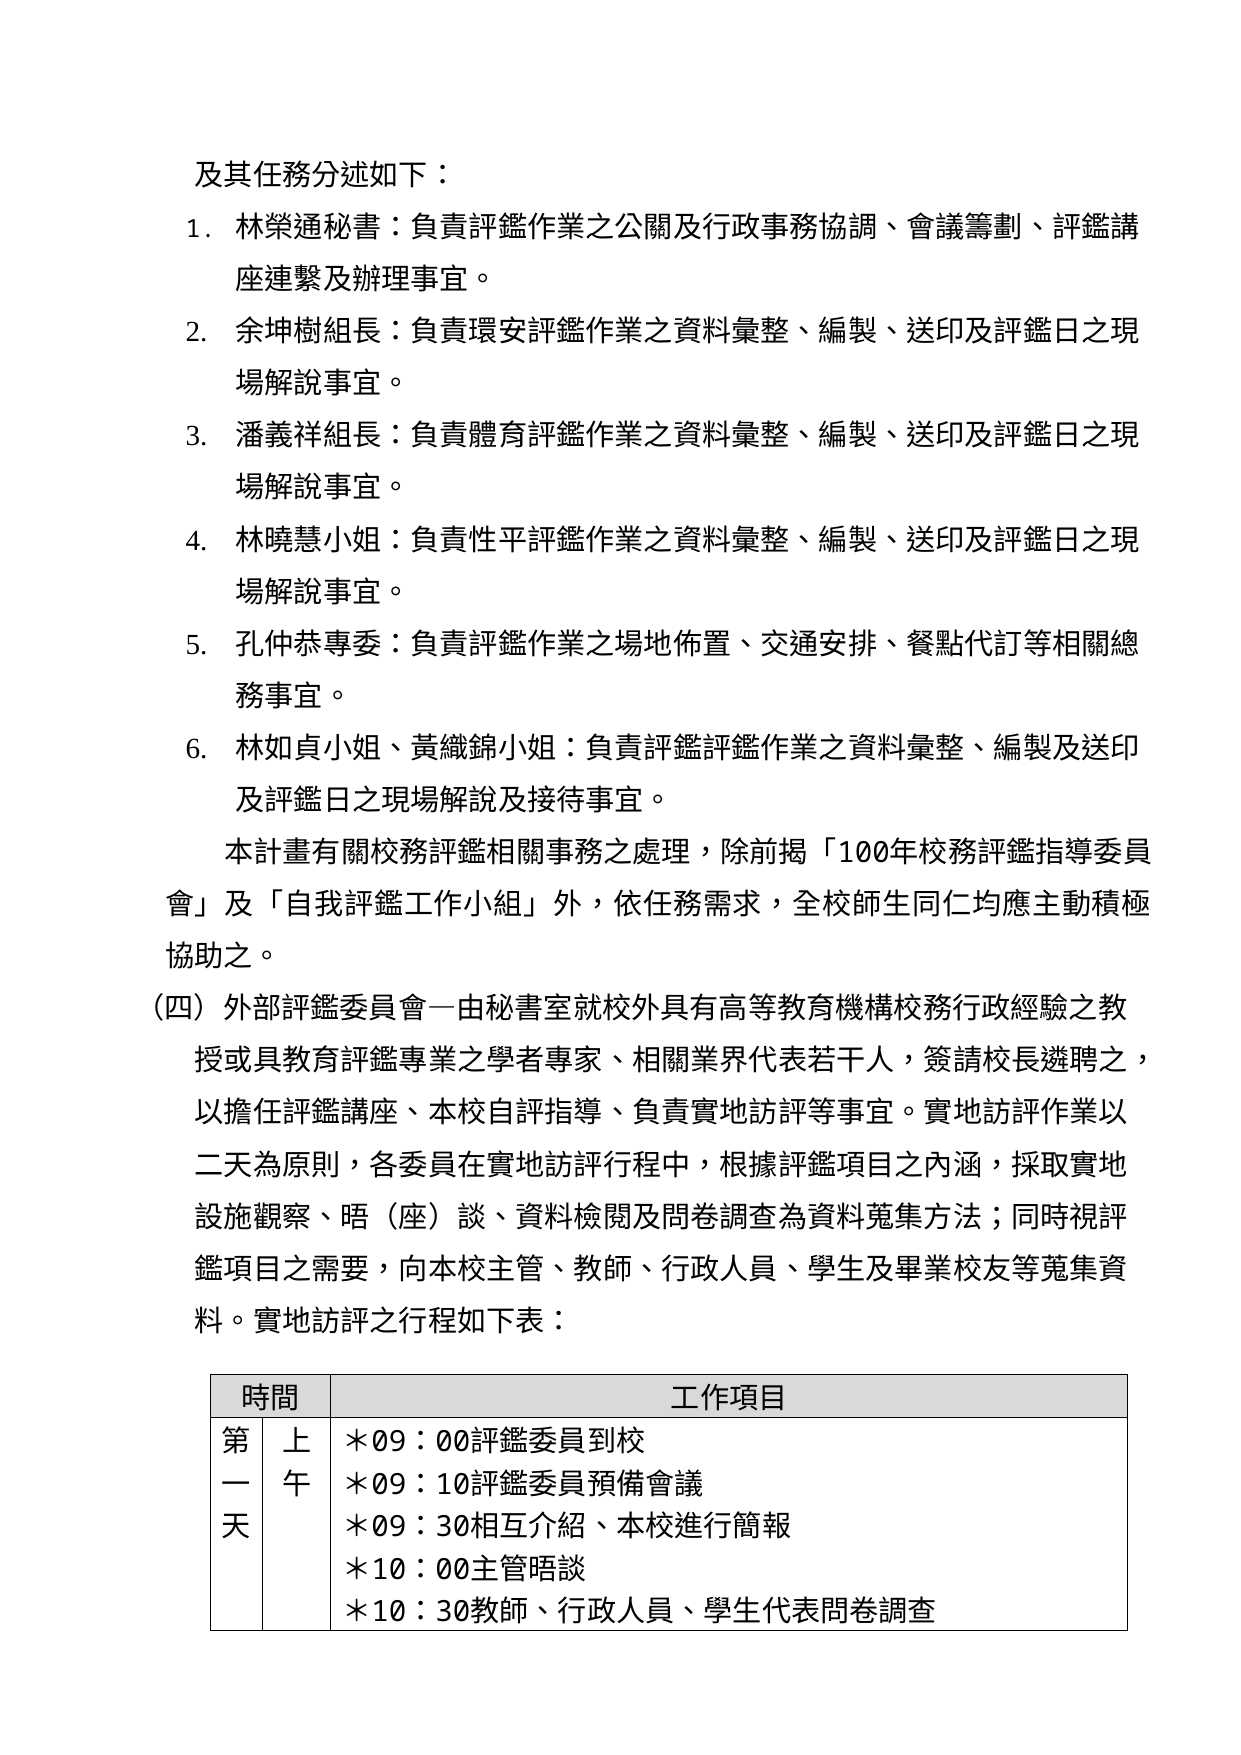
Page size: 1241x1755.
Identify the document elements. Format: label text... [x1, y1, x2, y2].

list 孔仲恭專委：負責評鑑作業之場地佈置、交通安排、餐點代訂等相關總務事宜。 [185, 610, 1152, 714]
text 本計畫有關校務評鑑相關事務之處理，除前揭「100年校務評鑑指導委員會」及「自我評鑑工作小組」外，依任務需求，全校師生同仁均應主動積極協助之。 [165, 819, 1152, 975]
list 林曉慧小姐：負責性平評鑑作業之資料彙整、編製、送印及評鑑日之現場解說事宜。 [185, 506, 1152, 610]
text （四）外部評鑑委員會—由秘書室就校外具有高等教育機構校務行政經驗之教授或具教育評鑑專業之學者專家、相關業界代表若干人，簽請校長遴聘之，以擔任評鑑講座、本校自評指導、負責實地訪評等事宜。實地訪評作業以二天為原則，各委員在實地訪評行程中，根據評鑑項目之內涵，採取實地設施觀察、晤（座）談、資料檢閱及問卷調查為資料蒐集方法；同時視評鑑項目之需要，向本校主管、教師、行政人員、學生及畢業校友等蒐集資料。實地訪評之行程如下表： [135, 975, 1152, 1339]
table_header 工作項目 [331, 1375, 1127, 1417]
list 林榮通秘書：負責評鑑作業之公關及行政事務協調、會議籌劃、評鑑講座連繫及辦理事宜。 [185, 194, 1152, 298]
list 林如貞小姐、黃織錦小姐：負責評鑑評鑑作業之資料彙整、編製及送印及評鑑日之現場解說及接待事宜。 [185, 714, 1152, 819]
table_cell 上午 [263, 1418, 330, 1630]
list 潘義祥組長：負責體育評鑑作業之資料彙整、編製、送印及評鑑日之現場解說事宜。 [185, 402, 1152, 506]
table_cell 第一天 [211, 1418, 262, 1630]
table_header 時間 [211, 1375, 330, 1417]
list 余坤樹組長：負責環安評鑑作業之資料彙整、編製、送印及評鑑日之現場解說事宜。 [185, 298, 1152, 402]
text 及其任務分述如下： [135, 142, 1152, 194]
table_cell ＊09：00評鑑委員到校 ＊09：10評鑑委員預備會議 ＊09：30相互介紹、本校進行簡報 ＊10：00主管晤談 ＊10：30教師、行政人員、學生代表問卷調查 [331, 1418, 1127, 1630]
